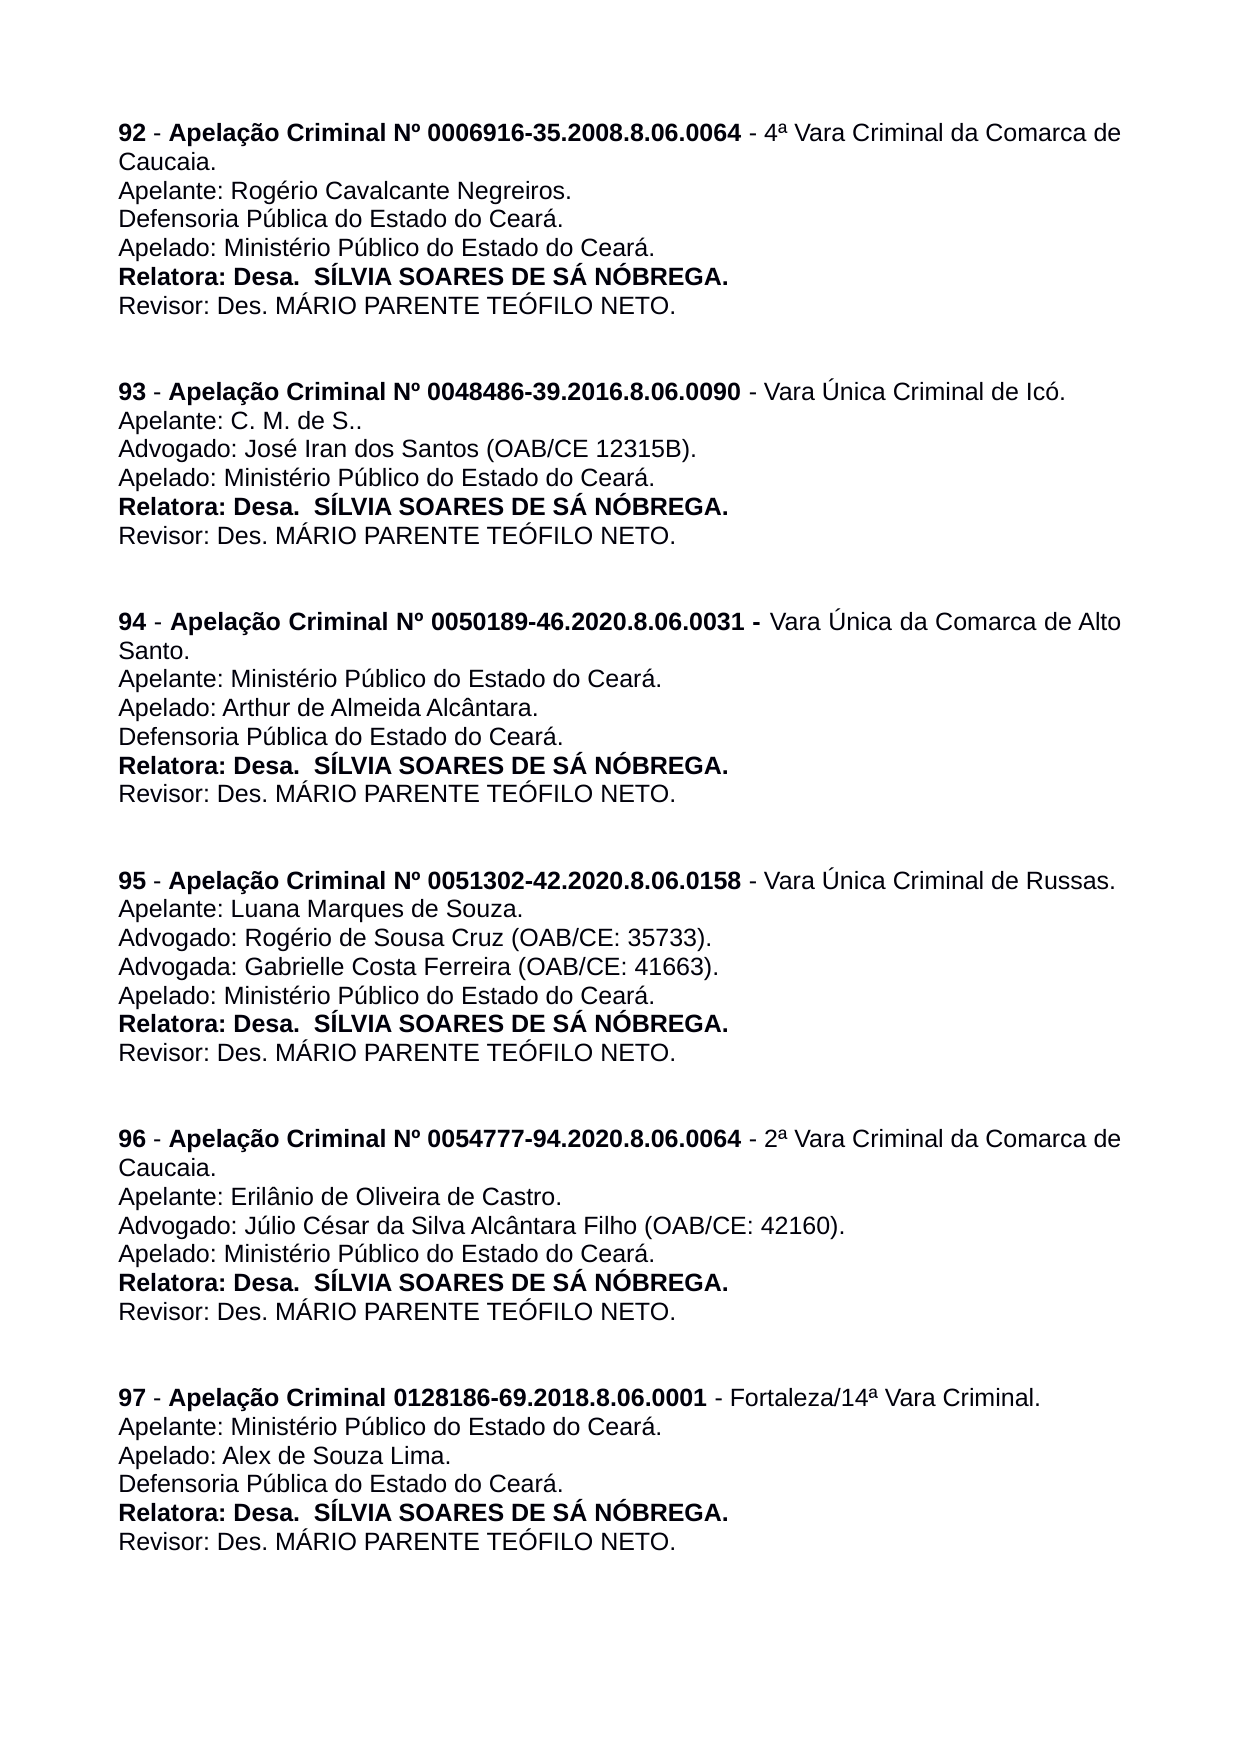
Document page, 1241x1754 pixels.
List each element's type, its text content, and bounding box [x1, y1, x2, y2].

text 92 - Apelação Criminal Nº 0006916-35.2008.8.06.0064 - 4ª Vara Criminal da Comarca de Caucaia. [118, 118, 1122, 176]
text Relatora: Desa. SÍLVIA SOARES DE SÁ NÓBREGA. [118, 1268, 1122, 1297]
text Apelante: Luana Marques de Souza. [118, 894, 1122, 923]
text Apelante: Ministério Público do Estado do Ceará. [118, 1412, 1122, 1441]
text Apelado: Ministério Público do Estado do Ceará. [118, 1239, 1122, 1268]
text Revisor: Des. MÁRIO PARENTE TEÓFILO NETO. [118, 521, 1122, 549]
text Relatora: Desa. SÍLVIA SOARES DE SÁ NÓBREGA. [118, 1009, 1122, 1038]
text 95 - Apelação Criminal Nº 0051302-42.2020.8.06.0158 - Vara Única Criminal de Russas. [118, 866, 1122, 894]
text 93 - Apelação Criminal Nº 0048486-39.2016.8.06.0090 - Vara Única Criminal de Icó. [118, 377, 1122, 406]
text 97 - Apelação Criminal 0128186-69.2018.8.06.0001 - Fortaleza/14ª Vara Criminal. [118, 1383, 1122, 1412]
text Advogada: Gabrielle Costa Ferreira (OAB/CE: 41663). [118, 952, 1122, 981]
text Apelante: Rogério Cavalcante Negreiros. [118, 176, 1122, 204]
text Defensoria Pública do Estado do Ceará. [118, 204, 1122, 233]
text Relatora: Desa. SÍLVIA SOARES DE SÁ NÓBREGA. [118, 1498, 1122, 1527]
text Relatora: Desa. SÍLVIA SOARES DE SÁ NÓBREGA. [118, 492, 1122, 521]
text Apelado: Arthur de Almeida Alcântara. [118, 693, 1122, 722]
text Apelante: Erilânio de Oliveira de Castro. [118, 1182, 1122, 1211]
text Revisor: Des. MÁRIO PARENTE TEÓFILO NETO. [118, 1297, 1122, 1326]
text 94 - Apelação Criminal Nº 0050189-46.2020.8.06.0031 - Vara Única da Comarca de Alto Santo. [118, 607, 1122, 664]
text Revisor: Des. MÁRIO PARENTE TEÓFILO NETO. [118, 1527, 1122, 1556]
text Revisor: Des. MÁRIO PARENTE TEÓFILO NETO. [118, 779, 1122, 808]
text Revisor: Des. MÁRIO PARENTE TEÓFILO NETO. [118, 1038, 1122, 1067]
text Apelado: Ministério Público do Estado do Ceará. [118, 981, 1122, 1009]
text Defensoria Pública do Estado do Ceará. [118, 1469, 1122, 1498]
text Advogado: Rogério de Sousa Cruz (OAB/CE: 35733). [118, 923, 1122, 952]
text Apelante: Ministério Público do Estado do Ceará. [118, 664, 1122, 693]
text Revisor: Des. MÁRIO PARENTE TEÓFILO NETO. [118, 291, 1122, 319]
text Defensoria Pública do Estado do Ceará. [118, 722, 1122, 751]
text Apelante: C. M. de S.. [118, 406, 1122, 434]
text Relatora: Desa. SÍLVIA SOARES DE SÁ NÓBREGA. [118, 751, 1122, 779]
text Apelado: Ministério Público do Estado do Ceará. [118, 463, 1122, 492]
text Apelado: Alex de Souza Lima. [118, 1441, 1122, 1469]
text Relatora: Desa. SÍLVIA SOARES DE SÁ NÓBREGA. [118, 262, 1122, 291]
text Advogado: José Iran dos Santos (OAB/CE 12315B). [118, 434, 1122, 463]
text 96 - Apelação Criminal Nº 0054777-94.2020.8.06.0064 - 2ª Vara Criminal da Comarca de Caucaia. [118, 1124, 1122, 1182]
text Apelado: Ministério Público do Estado do Ceará. [118, 233, 1122, 262]
text Advogado: Júlio César da Silva Alcântara Filho (OAB/CE: 42160). [118, 1211, 1122, 1239]
